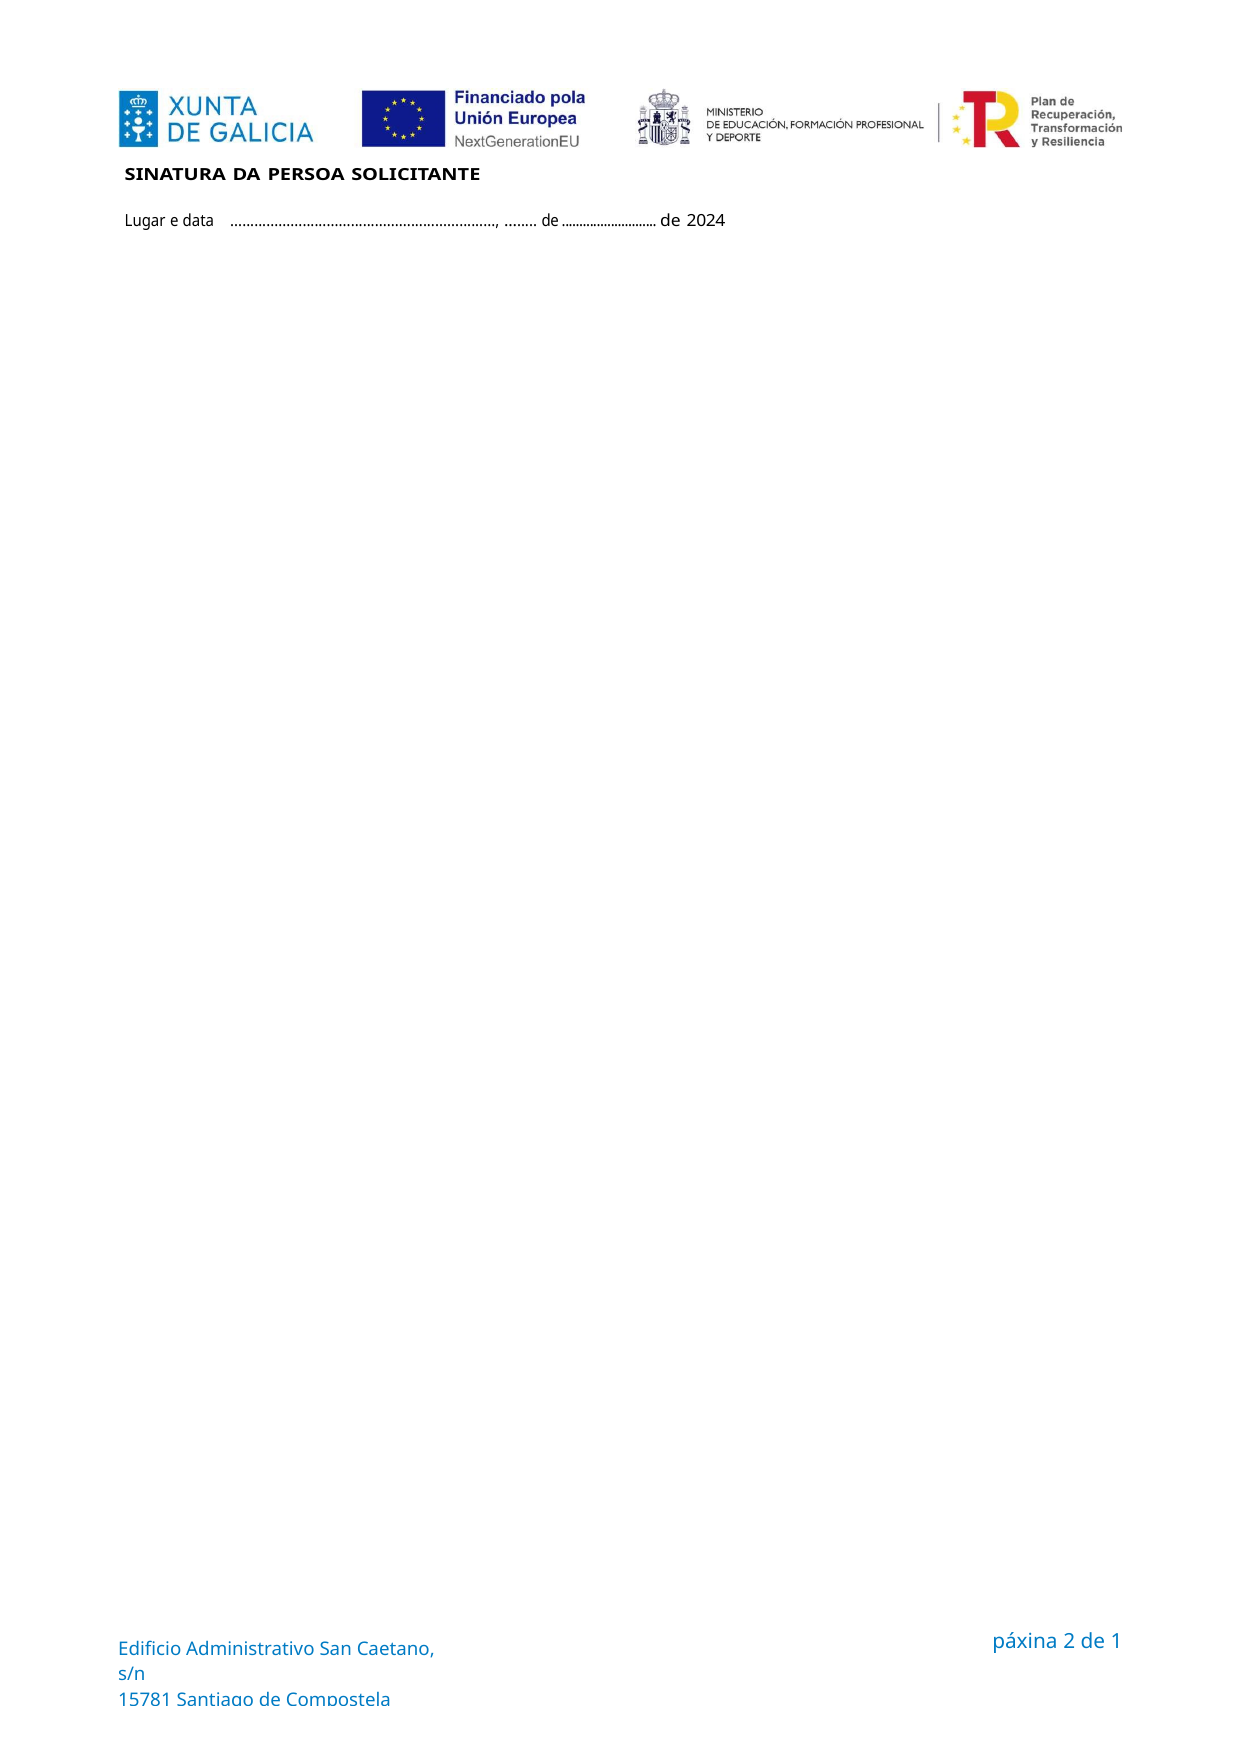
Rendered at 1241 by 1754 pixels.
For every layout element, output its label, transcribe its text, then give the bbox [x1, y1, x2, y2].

text SINATURA DA PERSOA SOLICITANTE [124, 162, 1122, 185]
text Lugar e data .................................................................., ........ de ........................... de 2024 [124, 208, 1122, 231]
